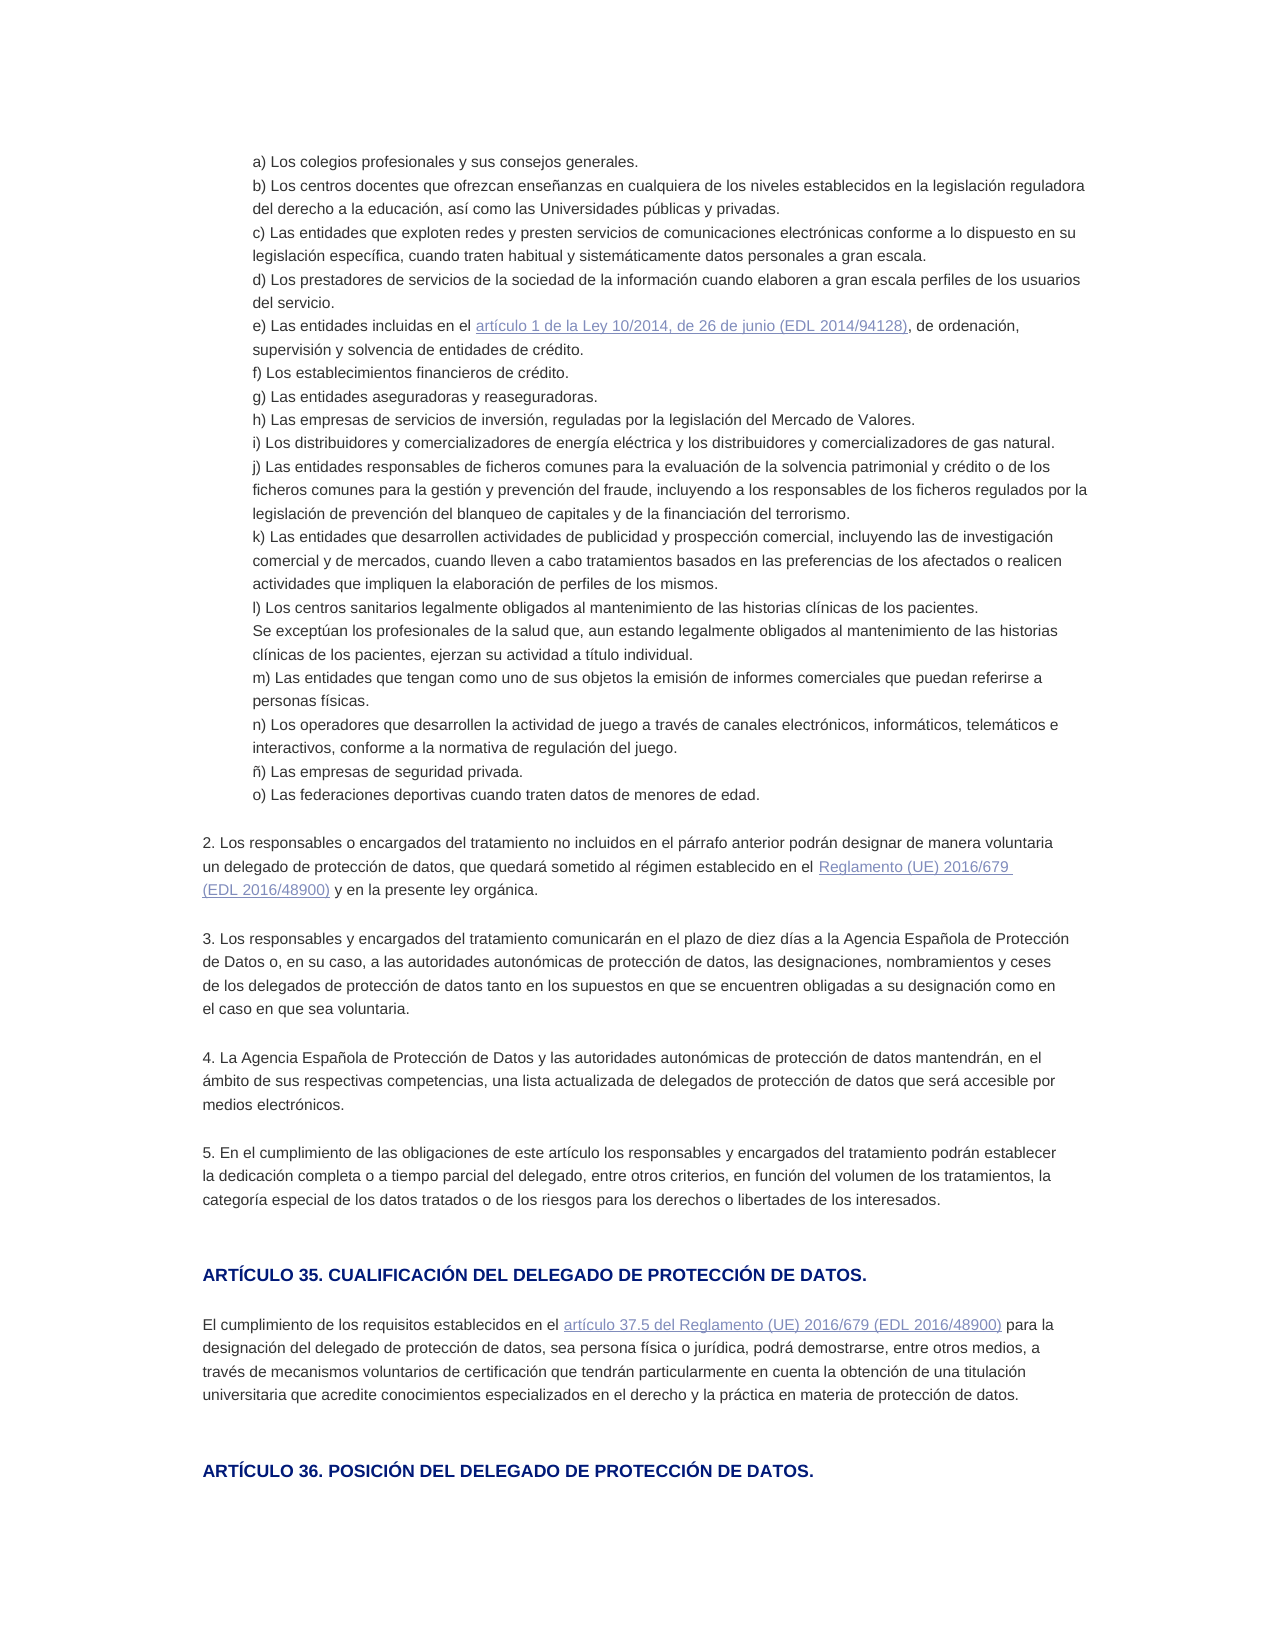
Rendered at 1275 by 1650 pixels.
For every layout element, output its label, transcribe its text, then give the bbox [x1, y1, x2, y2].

text 4. La Agencia Española de Protección de Datos y las autoridades autonómicas de protección de datos mantendrán, en el ámbito de sus respectivas competencias, una lista actualizada de delegados de protección de datos que será accesible por medios electrónicos. [202, 1043, 1073, 1113]
text h) Las empresas de servicios de inversión, reguladas por la legislación del Mercado de Valores. [252, 405, 1098, 429]
text a) Los colegios profesionales y sus consejos generales. [252, 148, 1098, 171]
text f) Los establecimientos financieros de crédito. [252, 358, 1098, 382]
text Se exceptúan los profesionales de la salud que, aun estando legalmente obligados al mantenimiento de las historias clínicas de los pacientes, ejerzan su actividad a título individual. [252, 616, 1098, 663]
text g) Las entidades aseguradoras y reaseguradoras. [252, 382, 1098, 405]
text n) Los operadores que desarrollen la actividad de juego a través de canales electrónicos, informáticos, telemáticos e interactivos, conforme a la normativa de regulación del juego. [252, 710, 1098, 757]
text 2. Los responsables o encargados del tratamiento no incluidos en el párrafo anterior podrán designar de manera voluntaria un delegado de protección de datos, que quedará sometido al régimen establecido en el Reglamento (UE) 2016/679 (EDL 2016/48900) y en la presente ley orgánica. [202, 829, 1073, 899]
text 5. En el cumplimiento de las obligaciones de este artículo los responsables y encargados del tratamiento podrán establecer la dedicación completa o a tiempo parcial del delegado, entre otros criterios, en función del volumen de los tratamientos, la categoría especial de los datos tratados o de los riesgos para los derechos o libertades de los interesados. [202, 1138, 1073, 1208]
text Artículo 35. Cualificación del delegado de protección de datos. [202, 1258, 1098, 1285]
text i) Los distribuidores y comercializadores de energía eléctrica y los distribuidores y comercializadores de gas natural. [252, 429, 1098, 452]
text d) Los prestadores de servicios de la sociedad de la información cuando elaboren a gran escala perfiles de los usuarios del servicio. [252, 265, 1098, 312]
text El cumplimiento de los requisitos establecidos en el artículo 37.5 del Reglamento (UE) 2016/679 (EDL 2016/48900) para la designación del delegado de protección de datos, sea persona física o jurídica, podrá demostrarse, entre otros medios, a través de mecanismos voluntarios de certificación que tendrán particularmente en cuenta la obtención de una titulación universitaria que acredite conocimientos especializados en el derecho y la práctica en materia de protección de datos. [202, 1310, 1073, 1404]
text k) Las entidades que desarrollen actividades de publicidad y prospección comercial, incluyendo las de investigación comercial y de mercados, cuando lleven a cabo tratamientos basados en las preferencias de los afectados o realicen actividades que impliquen la elaboración de perfiles de los mismos. [252, 523, 1098, 593]
text e) Las entidades incluidas en el artículo 1 de la Ley 10/2014, de 26 de junio (EDL 2014/94128), de ordenación, supervisión y solvencia de entidades de crédito. [252, 312, 1098, 358]
text b) Los centros docentes que ofrezcan enseñanzas en cualquiera de los niveles establecidos en la legislación reguladora del derecho a la educación, así como las Universidades públicas y privadas. [252, 171, 1098, 218]
text ñ) Las empresas de seguridad privada. [252, 757, 1098, 780]
text Artículo 36. Posición del delegado de protección de datos. [202, 1454, 1098, 1481]
text 3. Los responsables y encargados del tratamiento comunicarán en el plazo de diez días a la Agencia Española de Protección de Datos o, en su caso, a las autoridades autonómicas de protección de datos, las designaciones, nombramientos y ceses de los delegados de protección de datos tanto en los supuestos en que se encuentren obligadas a su designación como en el caso en que sea voluntaria. [202, 924, 1073, 1018]
text j) Las entidades responsables de ficheros comunes para la evaluación de la solvencia patrimonial y crédito o de los ficheros comunes para la gestión y prevención del fraude, incluyendo a los responsables de los ficheros regulados por la legislación de prevención del blanqueo de capitales y de la financiación del terrorismo. [252, 452, 1098, 523]
text c) Las entidades que exploten redes y presten servicios de comunicaciones electrónicas conforme a lo dispuesto en su legislación específica, cuando traten habitual y sistemáticamente datos personales a gran escala. [252, 218, 1098, 265]
text m) Las entidades que tengan como uno de sus objetos la emisión de informes comerciales que puedan referirse a personas físicas. [252, 663, 1098, 710]
text l) Los centros sanitarios legalmente obligados al mantenimiento de las historias clínicas de los pacientes. [252, 593, 1098, 616]
text o) Las federaciones deportivas cuando traten datos de menores de edad. [252, 780, 1098, 804]
